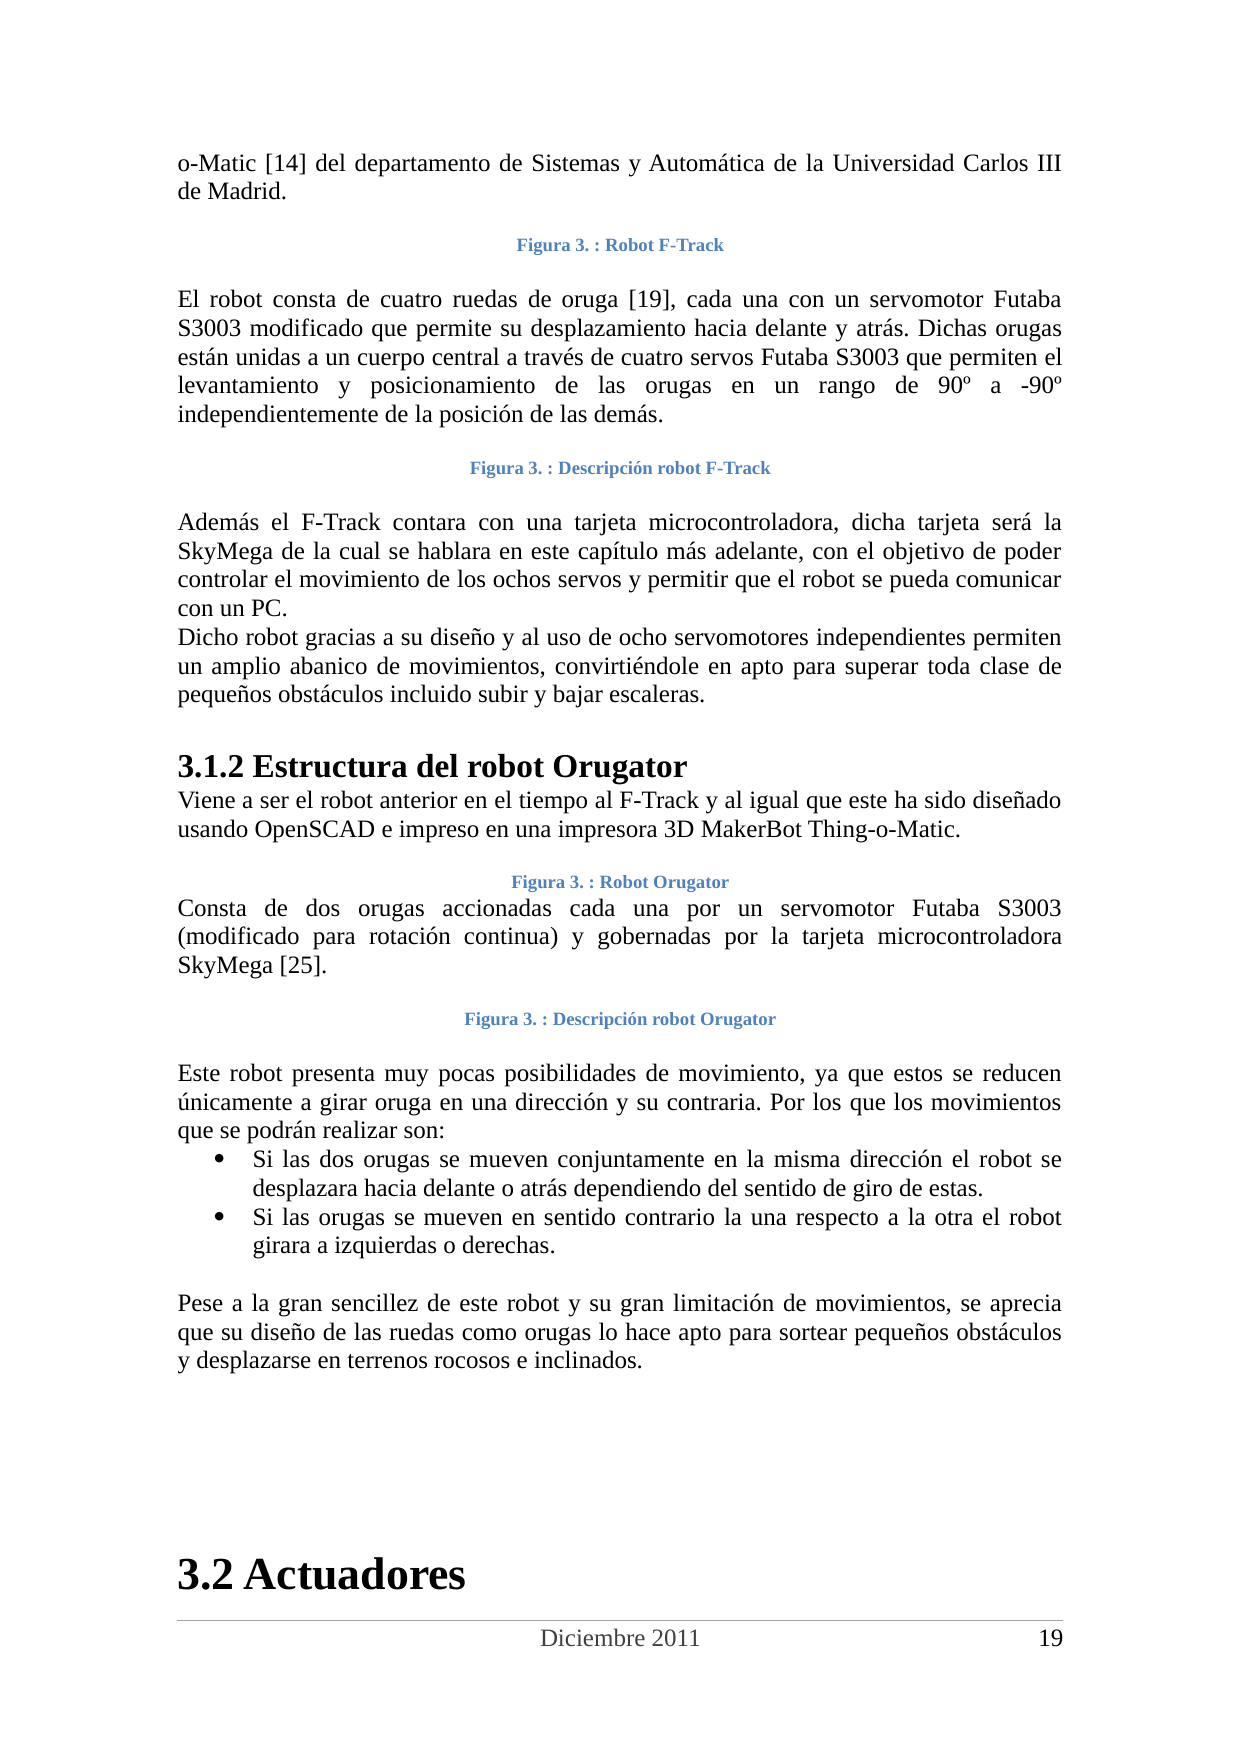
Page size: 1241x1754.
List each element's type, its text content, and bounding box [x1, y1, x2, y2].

text El robot consta de cuatro ruedas de oruga [19], cada una con un servomotor Futaba S3003 modificado que permite su desplazamiento hacia delante y atrás. Dichas orugas están unidas a un cuerpo central a través de cuatro servos Futaba S3003 que permiten el levantamiento y posicionamiento de las orugas en un rango de 90º a -90º independientemente de la posición de las demás. [177, 284, 1063, 428]
text o-Matic [14] del departamento de Sistemas y Automática de la Universidad Carlos III de Madrid. [177, 148, 1063, 205]
text Figura 3. : Descripción robot Orugator [177, 1008, 1063, 1029]
list Si las dos orugas se mueven conjuntamente en la misma dirección el robot se desplazara hacia delante o atrás dependiendo del sentido de giro de estas. [215, 1144, 1063, 1202]
text Figura 3. : Robot F-Track [177, 234, 1063, 255]
text Pese a la gran sencillez de este robot y su gran limitación de movimientos, se aprecia que su diseño de las ruedas como orugas lo hace apto para sortear pequeños obstáculos y desplazarse en terrenos rocosos e inclinados. [177, 1288, 1063, 1374]
text Este robot presenta muy pocas posibilidades de movimiento, ya que estos se reducen únicamente a girar oruga en una dirección y su contraria. Por los que los movimientos que se podrán realizar son: [177, 1058, 1063, 1144]
text Dicho robot gracias a su diseño y al uso de ocho servomotores independientes permiten un amplio abanico de movimientos, convirtiéndole en apto para superar toda clase de pequeños obstáculos incluido subir y bajar escaleras. [177, 622, 1063, 708]
list Si las orugas se mueven en sentido contrario la una respecto a la otra el robot girara a izquierdas o derechas. [215, 1202, 1063, 1259]
text Figura 3. : Descripción robot F-Track [177, 457, 1063, 478]
text 3.2 Actuadores [177, 1547, 1063, 1599]
text Figura 3. : Robot Orugator [177, 871, 1063, 893]
text Viene a ser el robot anterior en el tiempo al F-Track y al igual que este ha sido diseñado usando OpenSCAD e impreso en una impresora 3D MakerBot Thing-o-Matic. [177, 785, 1063, 842]
text Consta de dos orugas accionadas cada una por un servomotor Futaba S3003 (modificado para rotación continua) y gobernadas por la tarjeta microcontroladora SkyMega [25]. [177, 893, 1063, 979]
text 3.1.2 Estructura del robot Orugator [177, 747, 1063, 785]
text Además el F-Track contara con una tarjeta microcontroladora, dicha tarjeta será la SkyMega de la cual se hablara en este capítulo más adelante, con el objetivo de poder controlar el movimiento de los ochos servos y permitir que el robot se pueda comunicar con un PC. [177, 507, 1063, 622]
